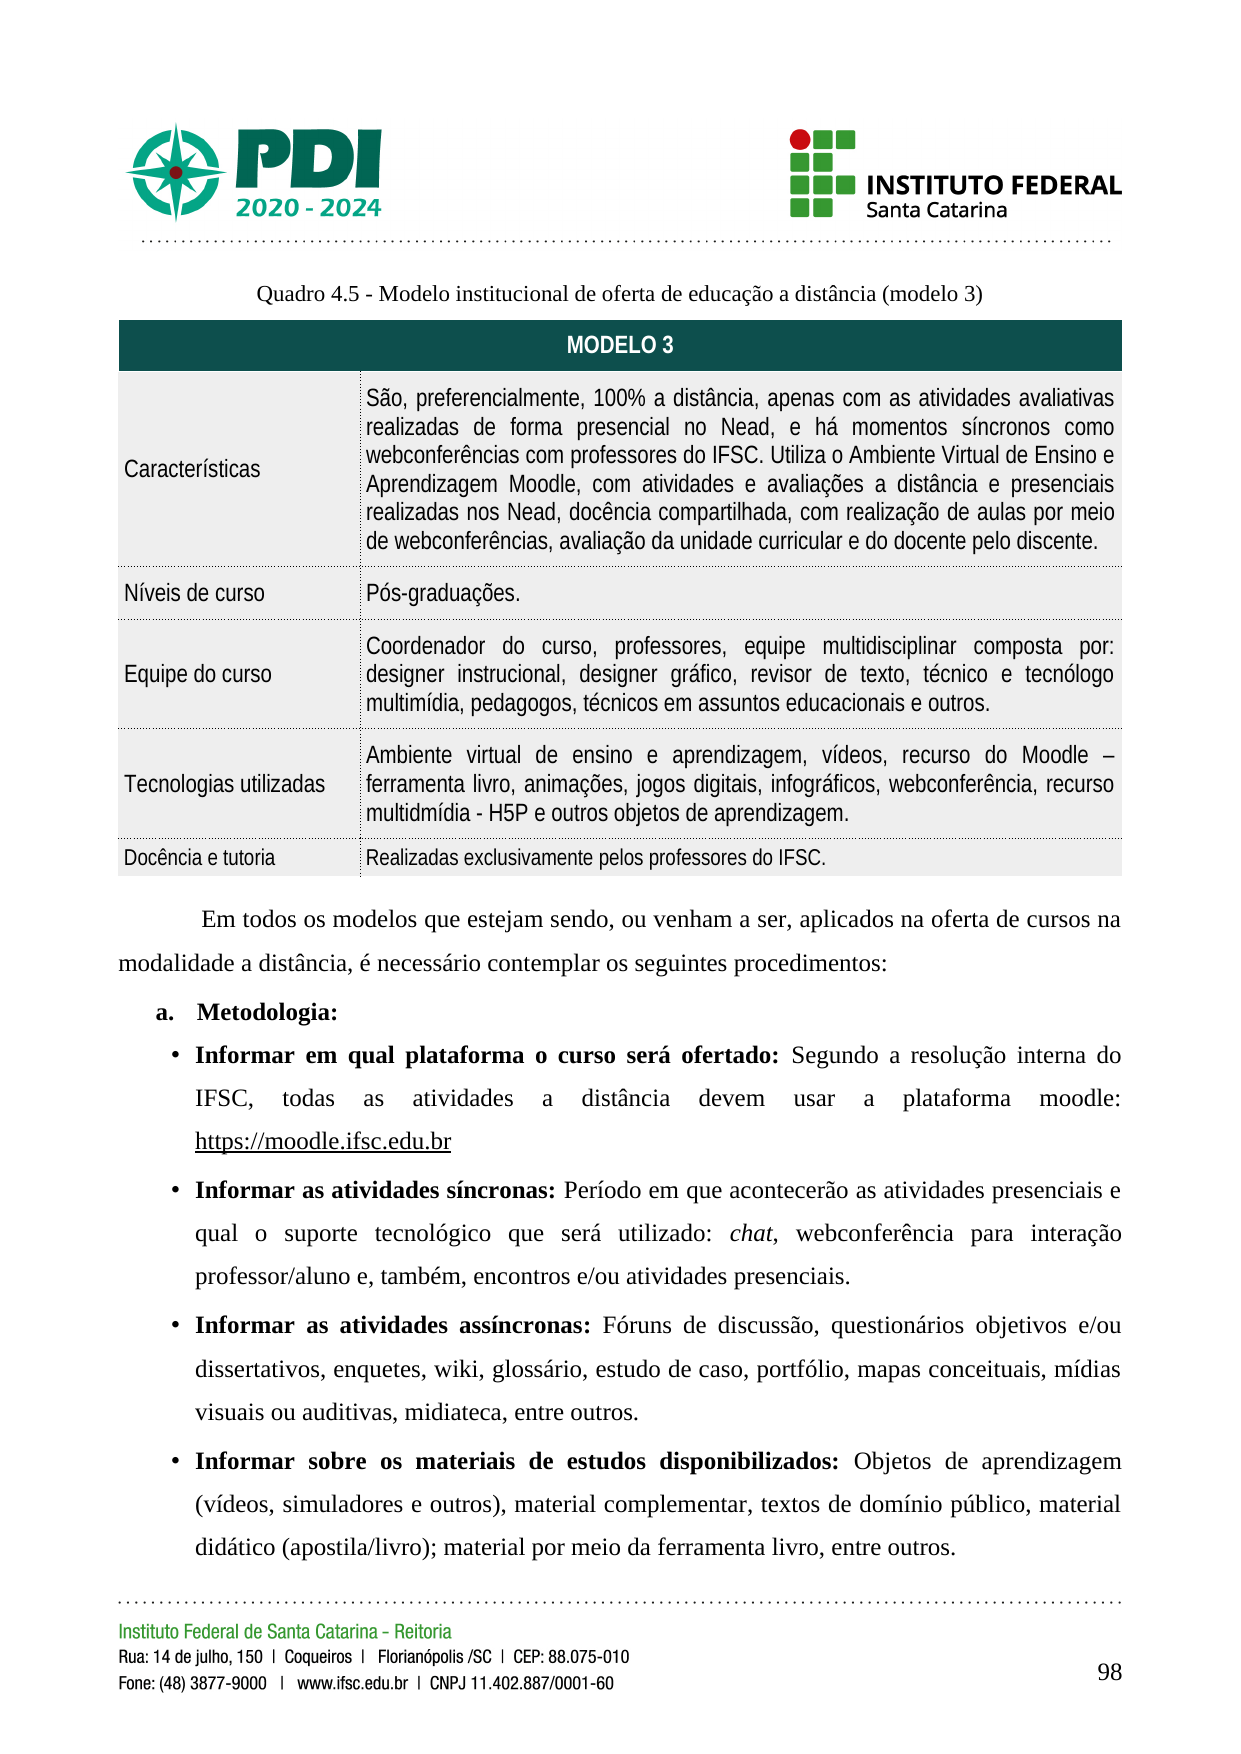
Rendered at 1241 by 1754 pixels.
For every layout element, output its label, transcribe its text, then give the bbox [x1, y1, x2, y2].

table_cell Tecnologias utilizadas [118, 728, 360, 838]
picture [220, 1599, 1021, 1699]
table_cell Pós-graduações. [360, 566, 1122, 619]
table_cell Coordenador do curso, professores, equipe multidisciplinar composta por: designer instrucional, designer gráfico, revisor de texto, técnico e tecnólogo multimídia, pedagogos, técnicos em assuntos educacionais e outros. [360, 619, 1122, 728]
picture [118, 118, 1122, 251]
table_header MODELO 3 [119, 320, 1122, 371]
list Informar sobre os materiais de estudos disponibilizados: Objetos de aprendizagem (vídeos, simuladores e outros), material complementar, textos de domínio público, material didático (apostila/livro); material por meio da ferramenta livro, entre outros. [171, 1446, 1122, 1561]
table_cell Níveis de curso [118, 566, 360, 619]
table_cell São, preferencialmente, 100% a distância, apenas com as atividades avaliativas realizadas de forma presencial no Nead, e há momentos síncronos como webconferências com professores do IFSC. Utiliza o Ambiente Virtual de Ensino e Aprendizagem Moodle, com atividades e avaliações a distância e presenciais realizadas nos Nead, docência compartilhada, com realização de aulas por meio de webconferências, avaliação da unidade curricular e do docente pelo discente. [360, 372, 1122, 566]
list Informar as atividades assíncronas: Fóruns de discussão, questionários objetivos e/ou dissertativos, enquetes, wiki, glossário, estudo de caso, portfólio, mapas conceituais, mídias visuais ou auditivas, midiateca, entre outros. [171, 1311, 1122, 1426]
table_header Realizadas exclusivamente pelos professores do IFSC. [360, 838, 1122, 876]
list Metodologia: [155, 997, 1122, 1026]
table_cell Características [118, 372, 360, 566]
text Em todos os modelos que estejam sendo, ou venham a ser, aplicados na oferta de cursos na modalidade a distância, é necessário contemplar os seguintes procedimentos: [118, 904, 1122, 976]
text Quadro 4.5 - Modelo institucional de oferta de educação a distância (modelo 3) [118, 281, 1122, 307]
list Informar as atividades síncronas: Período em que acontecerão as atividades presenciais e qual o suporte tecnológico que será utilizado: chat, webconferência para interação professor/aluno e, também, encontros e/ou atividades presenciais. [171, 1175, 1122, 1290]
table_cell Equipe do curso [118, 619, 360, 728]
table_cell Ambiente virtual de ensino e aprendizagem, vídeos, recurso do Moodle – ferramenta livro, animações, jogos digitais, infográficos, webconferência, recurso multidmídia - H5P e outros objetos de aprendizagem. [360, 728, 1122, 838]
list Informar em qual plataforma o curso será ofertado: Segundo a resolução interna do IFSC, todas as atividades a distância devem usar a plataforma moodle: https://moodle.ifsc.edu.br [171, 1040, 1122, 1155]
table_header Docência e tutoria [118, 838, 360, 876]
